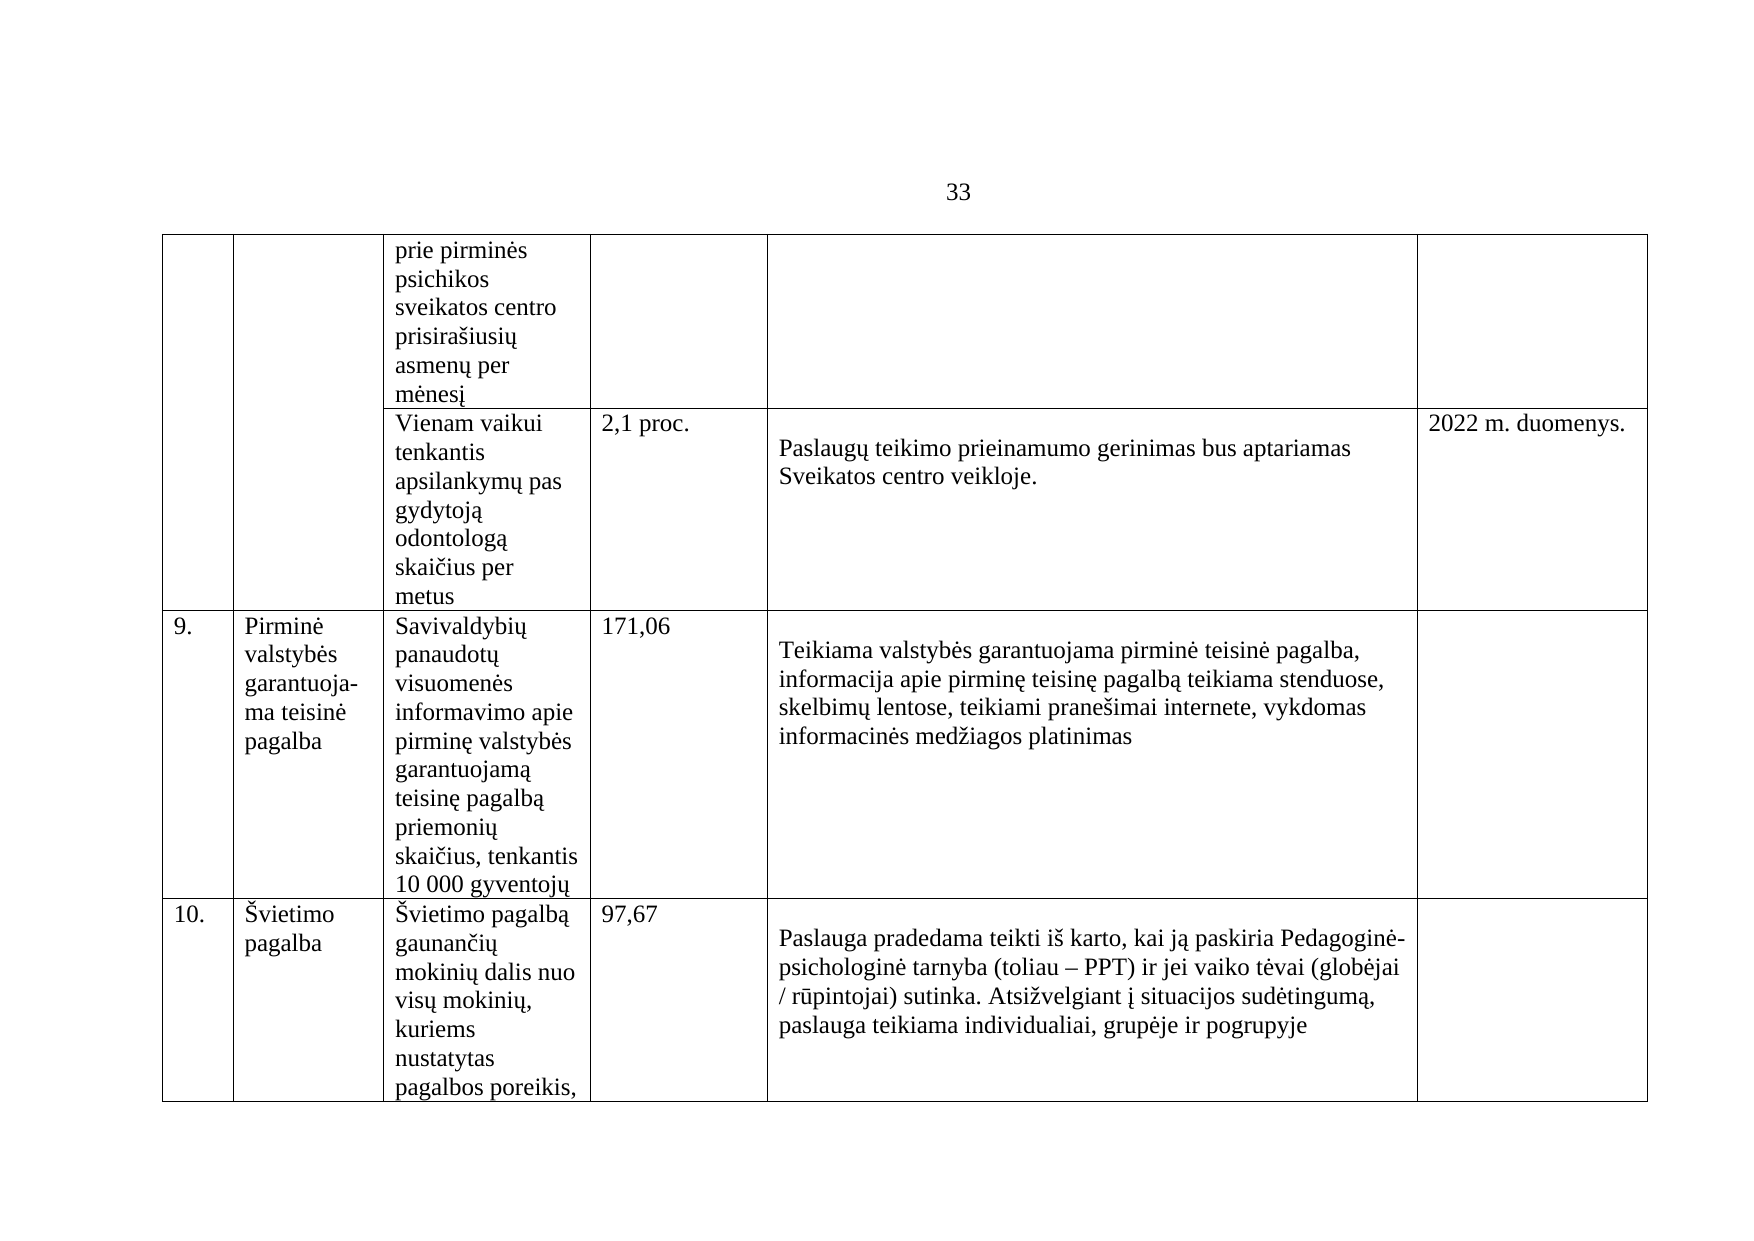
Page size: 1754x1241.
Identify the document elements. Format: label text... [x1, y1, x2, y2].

table_cell 10. [163, 899, 233, 1101]
table_cell 2022 m. duomenys. [1418, 409, 1647, 610]
table_cell Teikiama valstybės garantuojama pirminė teisinė pagalba, informacija apie pirminę teisinę pagalbą teikiama stenduose, skelbimų lentose, teikiami pranešimai internete, vykdomas informacinės medžiagos platinimas [768, 611, 1417, 898]
table_cell [591, 235, 767, 407]
table_cell 171,06 [591, 611, 767, 898]
table_cell 2,1 proc. [591, 409, 767, 610]
table_cell [768, 235, 1417, 407]
table_cell prie pirminės psichikos sveikatos centro prisirašiusių asmenų per mėnesį [384, 235, 590, 407]
table_cell 97,67 [591, 899, 767, 1101]
table_cell Paslaugų teikimo prieinamumo gerinimas bus aptariamas Sveikatos centro veikloje. [768, 409, 1417, 610]
table_cell [1418, 611, 1647, 898]
table_cell [234, 235, 383, 610]
table_cell [163, 235, 233, 610]
table_cell Savivaldybių panaudotų visuomenės informavimo apie pirminę valstybės garantuojamą teisinę pagalbą priemonių skaičius, tenkantis 10 000 gyventojų [384, 611, 590, 898]
table_cell Švietimo pagalbą gaunančių mokinių dalis nuo visų mokinių, kuriems nustatytas pagalbos poreikis, [384, 899, 590, 1101]
table_cell Pirminė valstybės garantuoja-ma teisinė pagalba [234, 611, 383, 898]
table_cell Paslauga pradedama teikti iš karto, kai ją paskiria Pedagoginė-psichologinė tarnyba (toliau – PPT) ir jei vaiko tėvai (globėjai / rūpintojai) sutinka. Atsižvelgiant į situacijos sudėtingumą, paslauga teikiama individualiai, grupėje ir pogrupyje [768, 899, 1417, 1101]
table_cell Švietimo pagalba [234, 899, 383, 1101]
table_cell 9. [163, 611, 233, 898]
table_cell [1418, 899, 1647, 1101]
table_cell [1418, 235, 1647, 407]
table_cell Vienam vaikui tenkantis apsilankymų pas gydytoją odontologą skaičius per metus [384, 409, 590, 610]
